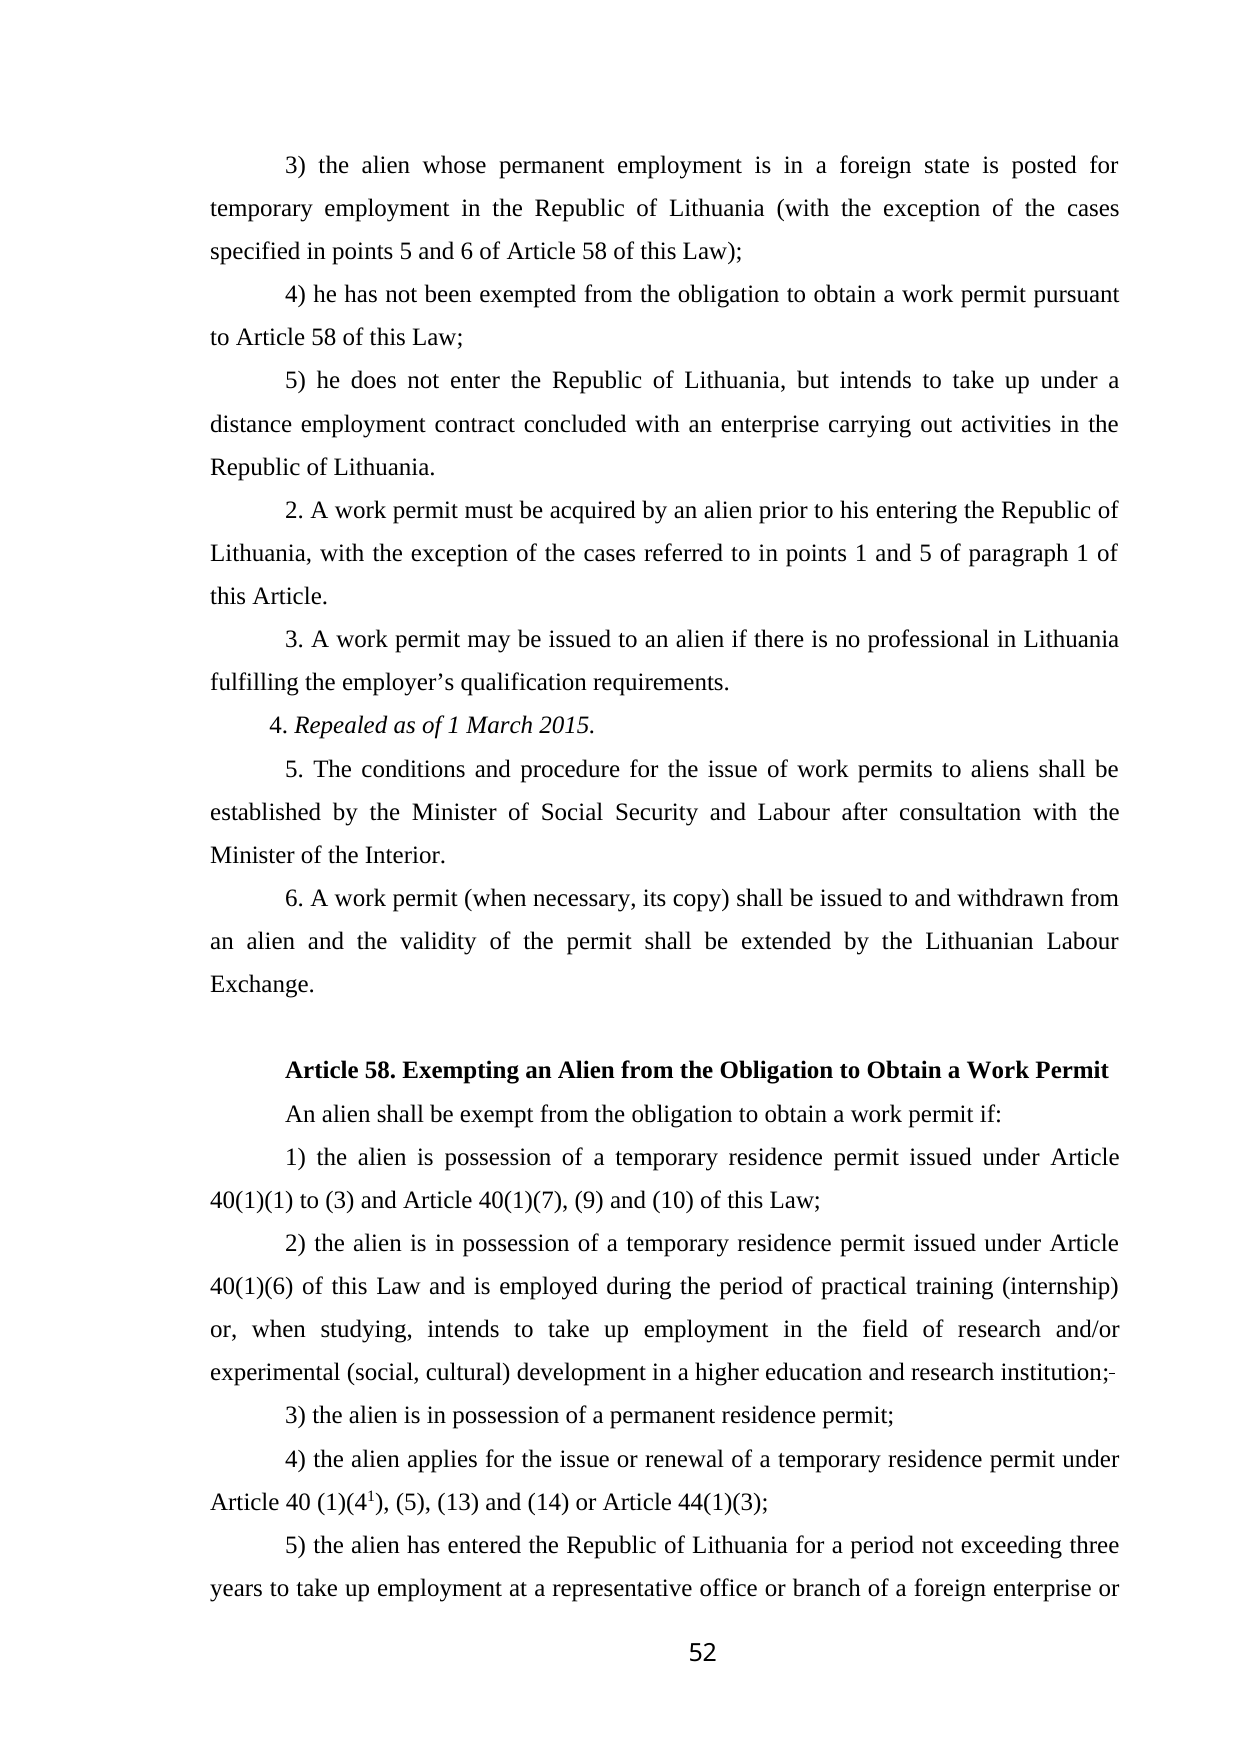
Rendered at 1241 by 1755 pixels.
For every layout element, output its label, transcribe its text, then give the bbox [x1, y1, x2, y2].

text 3. A work permit may be issued to an alien if there is no professional in Lithuania fulfilling the employer’s qualification requirements. [210, 624, 1120, 696]
text 1) the alien is possession of a temporary residence permit issued under Article 40(1)(1) to (3) and Article 40(1)(7), (9) and (10) of this Law; [210, 1142, 1120, 1214]
text 4) the alien applies for the issue or renewal of a temporary residence permit under Article 40 (1)(41), (5), (13) and (14) or Article 44(1)(3); [210, 1444, 1120, 1516]
text 4) he has not been exempted from the obligation to obtain a work permit pursuant to Article 58 of this Law; [210, 279, 1120, 351]
text 5. The conditions and procedure for the issue of work permits to aliens shall be established by the Minister of Social Security and Labour after consultation with the Minister of the Interior. [210, 754, 1120, 869]
text 5) the alien has entered the Republic of Lithuania for a period not exceeding three years to take up employment at a representative office or branch of a foreign enterprise or [210, 1530, 1120, 1602]
text 5) he does not enter the Republic of Lithuania, but intends to take up under a distance employment contract concluded with an enterprise carrying out activities in the Republic of Lithuania. [210, 366, 1120, 481]
text 3) the alien is in possession of a permanent residence permit; [210, 1401, 1120, 1429]
text Article 58. Exempting an Alien from the Obligation to Obtain a Work Permit [210, 1056, 1120, 1084]
text 2) the alien is in possession of a temporary residence permit issued under Article 40(1)(6) of this Law and is employed during the period of practical training (internship) or, when studying, intends to take up employment in the field of research and/or experimental (social, cultural) development in a higher education and research institution; [210, 1228, 1120, 1386]
text An alien shall be exempt from the obligation to obtain a work permit if: [210, 1099, 1120, 1127]
text 2. A work permit must be acquired by an alien prior to his entering the Republic of Lithuania, with the exception of the cases referred to in points 1 and 5 of paragraph 1 of this Article. [210, 495, 1120, 610]
text 3) the alien whose permanent employment is in a foreign state is posted for temporary employment in the Republic of Lithuania (with the exception of the cases specified in points 5 and 6 of Article 58 of this Law); [210, 150, 1120, 265]
text 4. Repealed as of 1 March 2015. [210, 711, 1120, 739]
text 6. A work permit (when necessary, its copy) shall be issued to and withdrawn from an alien and the validity of the permit shall be extended by the Lithuanian Labour Exchange. [210, 883, 1120, 998]
